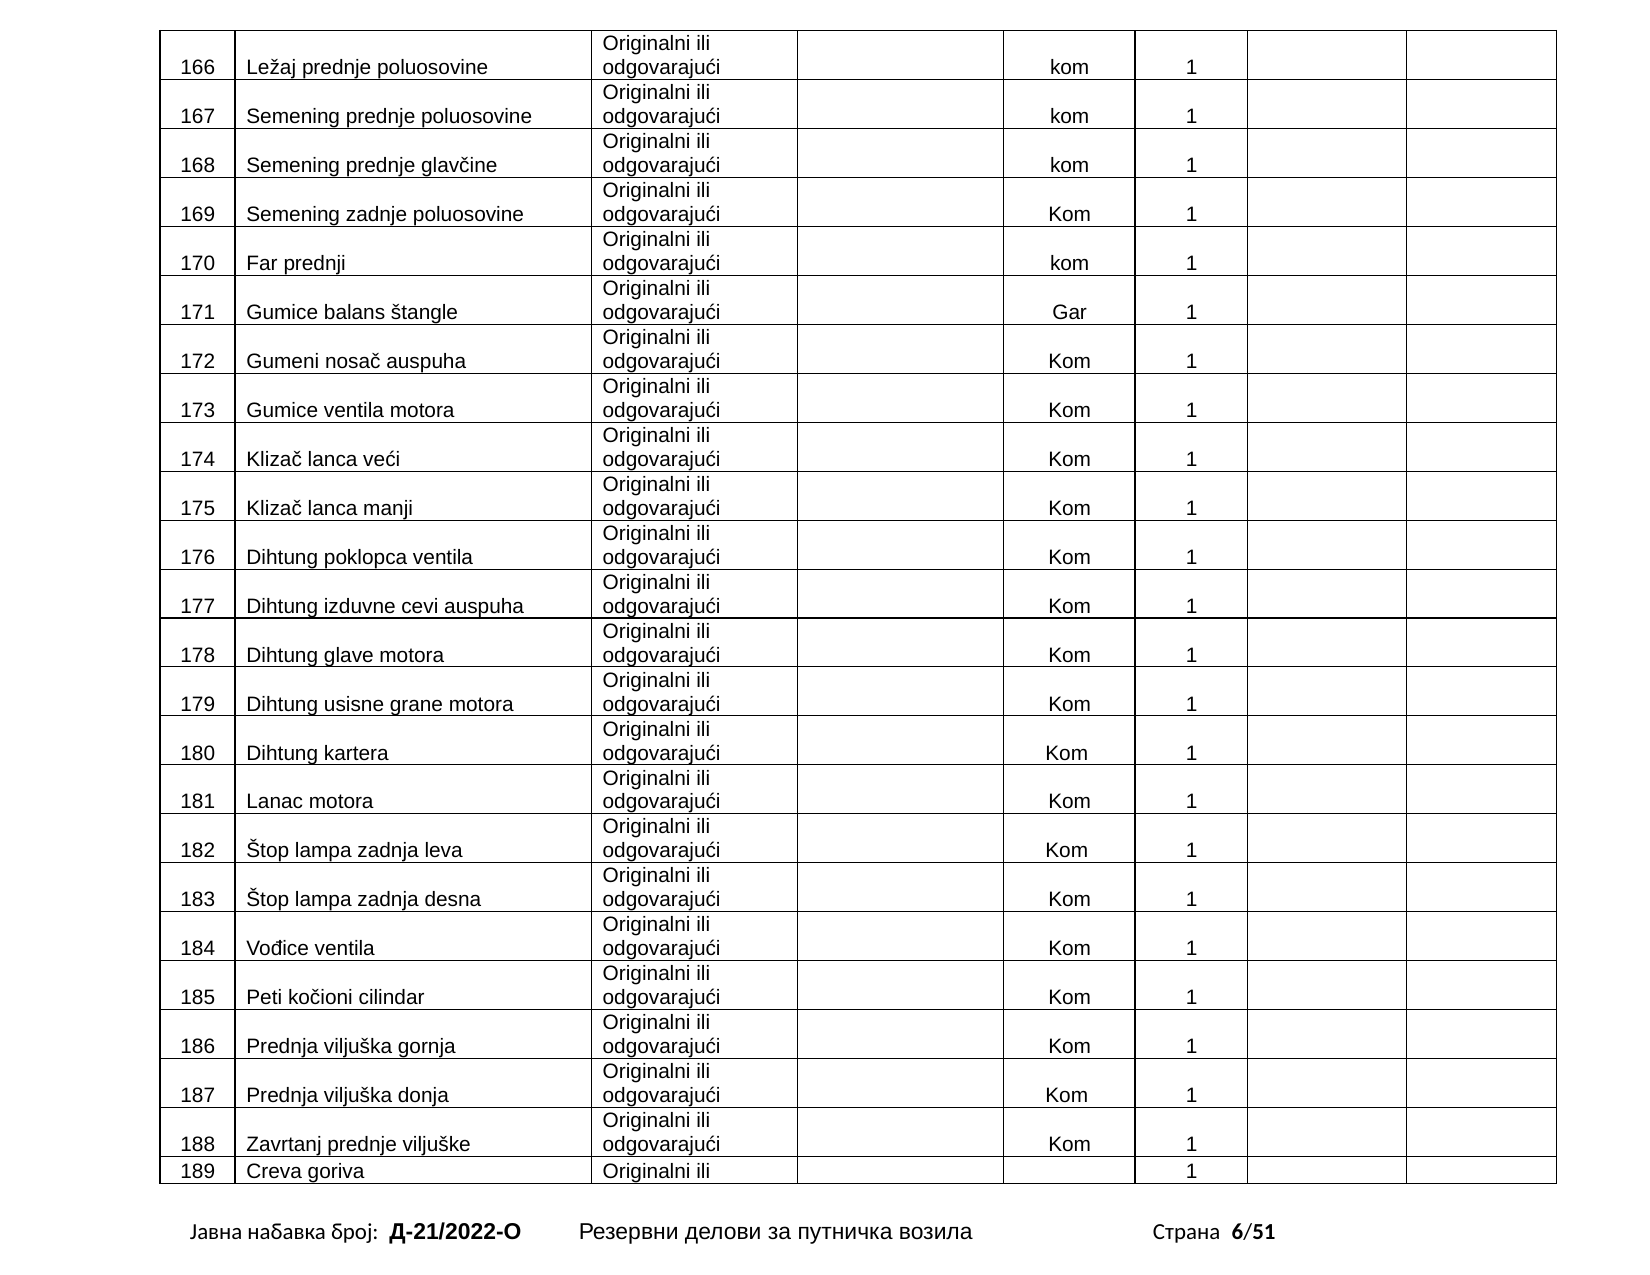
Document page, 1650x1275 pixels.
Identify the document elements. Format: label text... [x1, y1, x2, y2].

table_cell Originalni ili odgovarajući [592, 276, 797, 324]
table_cell [1407, 80, 1556, 128]
table_cell [798, 80, 1003, 128]
table_cell 186 [161, 1010, 234, 1058]
table_cell [1407, 521, 1556, 568]
table_cell 1 [1136, 765, 1247, 813]
table_cell Originalni ili odgovarajući [592, 80, 797, 128]
table_cell Peti kočioni cilindar [236, 961, 591, 1009]
table_cell 1 [1136, 472, 1247, 519]
table_cell [798, 619, 1003, 666]
table_cell Kom [1004, 814, 1134, 862]
table_cell [1407, 863, 1556, 911]
table_cell [1407, 1010, 1556, 1058]
table_cell Dihtung kartera [236, 716, 591, 764]
table_cell [1248, 1010, 1406, 1058]
table_cell [1248, 31, 1406, 79]
table_cell 178 [161, 619, 234, 666]
table_cell Kom [1004, 765, 1134, 813]
table_cell [798, 863, 1003, 911]
table_cell Kom [1004, 570, 1134, 617]
table_cell 1 [1136, 1157, 1247, 1183]
table_cell Kom [1004, 423, 1134, 471]
table_cell [1248, 765, 1406, 813]
table_cell kom [1004, 31, 1134, 79]
table_cell 182 [161, 814, 234, 862]
table_cell 187 [161, 1059, 234, 1107]
table_cell [1248, 423, 1406, 471]
table_cell [798, 276, 1003, 324]
table_cell [798, 472, 1003, 519]
table_cell kom [1004, 129, 1134, 177]
table_cell Gumice ventila motora [236, 374, 591, 422]
table_cell Prednja viljuška gornja [236, 1010, 591, 1058]
table_cell Zavrtanj prednje viljuške [236, 1108, 591, 1156]
table_cell [798, 129, 1003, 177]
table_cell Dihtung glave motora [236, 619, 591, 666]
table_cell Originalni ili odgovarajući [592, 374, 797, 422]
table_cell 171 [161, 276, 234, 324]
table_cell [1407, 31, 1556, 79]
table_cell 177 [161, 570, 234, 617]
table_cell 179 [161, 667, 234, 715]
table_cell [798, 716, 1003, 764]
table_cell [1248, 178, 1406, 226]
table_cell kom [1004, 227, 1134, 275]
table_cell 184 [161, 912, 234, 960]
table_cell Kom [1004, 716, 1134, 764]
table_cell [1248, 80, 1406, 128]
table_cell 189 [161, 1157, 234, 1183]
table_cell Originalni ili odgovarajući [592, 765, 797, 813]
table_cell [1407, 570, 1556, 617]
table_cell 1 [1136, 521, 1247, 568]
table_cell 1 [1136, 863, 1247, 911]
table_cell [798, 423, 1003, 471]
table_cell [1248, 1157, 1406, 1183]
table_cell 188 [161, 1108, 234, 1156]
table_cell [1407, 765, 1556, 813]
table_cell Gumice balans štangle [236, 276, 591, 324]
table_cell 170 [161, 227, 234, 275]
table_cell 1 [1136, 178, 1247, 226]
table_cell [798, 178, 1003, 226]
table_cell 183 [161, 863, 234, 911]
table_cell 1 [1136, 423, 1247, 471]
table_cell [1248, 472, 1406, 519]
table_cell [1248, 863, 1406, 911]
table_cell [798, 374, 1003, 422]
table_cell Originalni ili odgovarajući [592, 423, 797, 471]
table_cell [1407, 1108, 1556, 1156]
table_cell [798, 325, 1003, 373]
table_cell 1 [1136, 570, 1247, 617]
table_cell Originalni ili odgovarajući [592, 521, 797, 568]
table_cell Štop lampa zadnja desna [236, 863, 591, 911]
table_cell 1 [1136, 667, 1247, 715]
table_cell 180 [161, 716, 234, 764]
table_cell [1407, 961, 1556, 1009]
table_cell 1 [1136, 1059, 1247, 1107]
table_cell Vođice ventila [236, 912, 591, 960]
table_cell 172 [161, 325, 234, 373]
table_cell [1407, 276, 1556, 324]
table_cell Semening zadnje poluosovine [236, 178, 591, 226]
table_cell [798, 1108, 1003, 1156]
table_cell [1407, 227, 1556, 275]
table_cell Kom [1004, 863, 1134, 911]
table_cell Semening prednje glavčine [236, 129, 591, 177]
table_cell Dihtung izduvne cevi auspuha [236, 570, 591, 617]
table_cell [1004, 1157, 1134, 1183]
table_cell Kom [1004, 521, 1134, 568]
table_cell Originalni ili odgovarajući [592, 1010, 797, 1058]
table_cell [1248, 227, 1406, 275]
table_cell Originalni ili odgovarajući [592, 863, 797, 911]
table_cell [798, 31, 1003, 79]
table_cell [1248, 667, 1406, 715]
table_cell [798, 227, 1003, 275]
table_cell [798, 765, 1003, 813]
table_cell 185 [161, 961, 234, 1009]
table_cell 181 [161, 765, 234, 813]
table_cell 1 [1136, 31, 1247, 79]
table_cell Kom [1004, 961, 1134, 1009]
table_cell [798, 570, 1003, 617]
table_cell [1407, 814, 1556, 862]
table_cell Semening prednje poluosovine [236, 80, 591, 128]
table_cell 173 [161, 374, 234, 422]
table_cell 1 [1136, 276, 1247, 324]
table_cell Originalni ili odgovarajući [592, 472, 797, 519]
table_cell [1248, 619, 1406, 666]
table_cell [798, 521, 1003, 568]
table_cell Originalni ili odgovarajući [592, 129, 797, 177]
table_cell Far prednji [236, 227, 591, 275]
table_cell Kom [1004, 472, 1134, 519]
table_cell 1 [1136, 1010, 1247, 1058]
table_cell Originalni ili odgovarajući [592, 227, 797, 275]
table_cell [798, 667, 1003, 715]
table_cell [798, 961, 1003, 1009]
table_cell 1 [1136, 80, 1247, 128]
table_cell [1248, 716, 1406, 764]
table_cell [1248, 814, 1406, 862]
table_cell Originalni ili odgovarajući [592, 667, 797, 715]
table_cell Originalni ili odgovarajući [592, 961, 797, 1009]
table_cell Kom [1004, 1059, 1134, 1107]
table_cell 1 [1136, 374, 1247, 422]
table_cell kom [1004, 80, 1134, 128]
table_cell [1407, 374, 1556, 422]
table_cell [1407, 1059, 1556, 1107]
table_cell [1248, 521, 1406, 568]
table_cell [1407, 423, 1556, 471]
table_cell Originalni ili odgovarajući [592, 1059, 797, 1107]
table_cell 167 [161, 80, 234, 128]
table_cell 1 [1136, 129, 1247, 177]
table_cell [798, 1059, 1003, 1107]
table_cell Kom [1004, 912, 1134, 960]
table_cell 1 [1136, 961, 1247, 1009]
table_cell [1407, 472, 1556, 519]
table_cell Dihtung usisne grane motora [236, 667, 591, 715]
table_cell Originalni ili odgovarajući [592, 619, 797, 666]
table_cell Klizač lanca veći [236, 423, 591, 471]
table_cell [1248, 1108, 1406, 1156]
table_cell 1 [1136, 716, 1247, 764]
table_cell Kom [1004, 667, 1134, 715]
table_cell [798, 814, 1003, 862]
table_cell [1248, 129, 1406, 177]
table_cell 1 [1136, 1108, 1247, 1156]
table_cell 169 [161, 178, 234, 226]
table_cell [1248, 1059, 1406, 1107]
table_cell [1248, 570, 1406, 617]
table_cell 1 [1136, 814, 1247, 862]
table_cell Kom [1004, 178, 1134, 226]
table_cell [1248, 961, 1406, 1009]
table_cell Originalni ili odgovarajući [592, 1108, 797, 1156]
table_cell [1407, 619, 1556, 666]
table_cell Kom [1004, 1010, 1134, 1058]
table_cell Ležaj prednje poluosovine [236, 31, 591, 79]
table_cell Originalni ili [592, 1157, 797, 1183]
table_cell Originalni ili odgovarajući [592, 716, 797, 764]
table_cell Creva goriva [236, 1157, 591, 1183]
table_cell [1407, 325, 1556, 373]
table_cell 166 [161, 31, 234, 79]
table_cell Dihtung poklopca ventila [236, 521, 591, 568]
table_cell 1 [1136, 912, 1247, 960]
table_cell Originalni ili odgovarajući [592, 178, 797, 226]
table_cell Klizač lanca manji [236, 472, 591, 519]
table_cell [1407, 912, 1556, 960]
table_cell [1407, 178, 1556, 226]
table_cell Kom [1004, 325, 1134, 373]
table_cell 176 [161, 521, 234, 568]
table_cell Štop lampa zadnja leva [236, 814, 591, 862]
table_cell Gar [1004, 276, 1134, 324]
table_cell Gumeni nosač auspuha [236, 325, 591, 373]
table_cell [1248, 374, 1406, 422]
table_cell [1248, 325, 1406, 373]
table_cell Originalni ili odgovarajući [592, 570, 797, 617]
table_cell Originalni ili odgovarajući [592, 814, 797, 862]
table_cell 1 [1136, 227, 1247, 275]
table_cell [1248, 912, 1406, 960]
table_cell [798, 912, 1003, 960]
table_cell Originalni ili odgovarajući [592, 325, 797, 373]
table_cell 174 [161, 423, 234, 471]
table_cell Kom [1004, 374, 1134, 422]
table_cell [1407, 716, 1556, 764]
table_cell [798, 1010, 1003, 1058]
table_cell Originalni ili odgovarajući [592, 912, 797, 960]
table_cell [798, 1157, 1003, 1183]
table_cell [1248, 276, 1406, 324]
table_cell Kom [1004, 1108, 1134, 1156]
table_cell [1407, 1157, 1556, 1183]
table_cell [1407, 129, 1556, 177]
table_cell 175 [161, 472, 234, 519]
table_cell 1 [1136, 325, 1247, 373]
table_cell Lanac motora [236, 765, 591, 813]
table_cell Prednja viljuška donja [236, 1059, 591, 1107]
table_cell 1 [1136, 619, 1247, 666]
table_cell 168 [161, 129, 234, 177]
table_cell [1407, 667, 1556, 715]
table_cell Kom [1004, 619, 1134, 666]
table_cell Originalni ili odgovarajući [592, 31, 797, 79]
